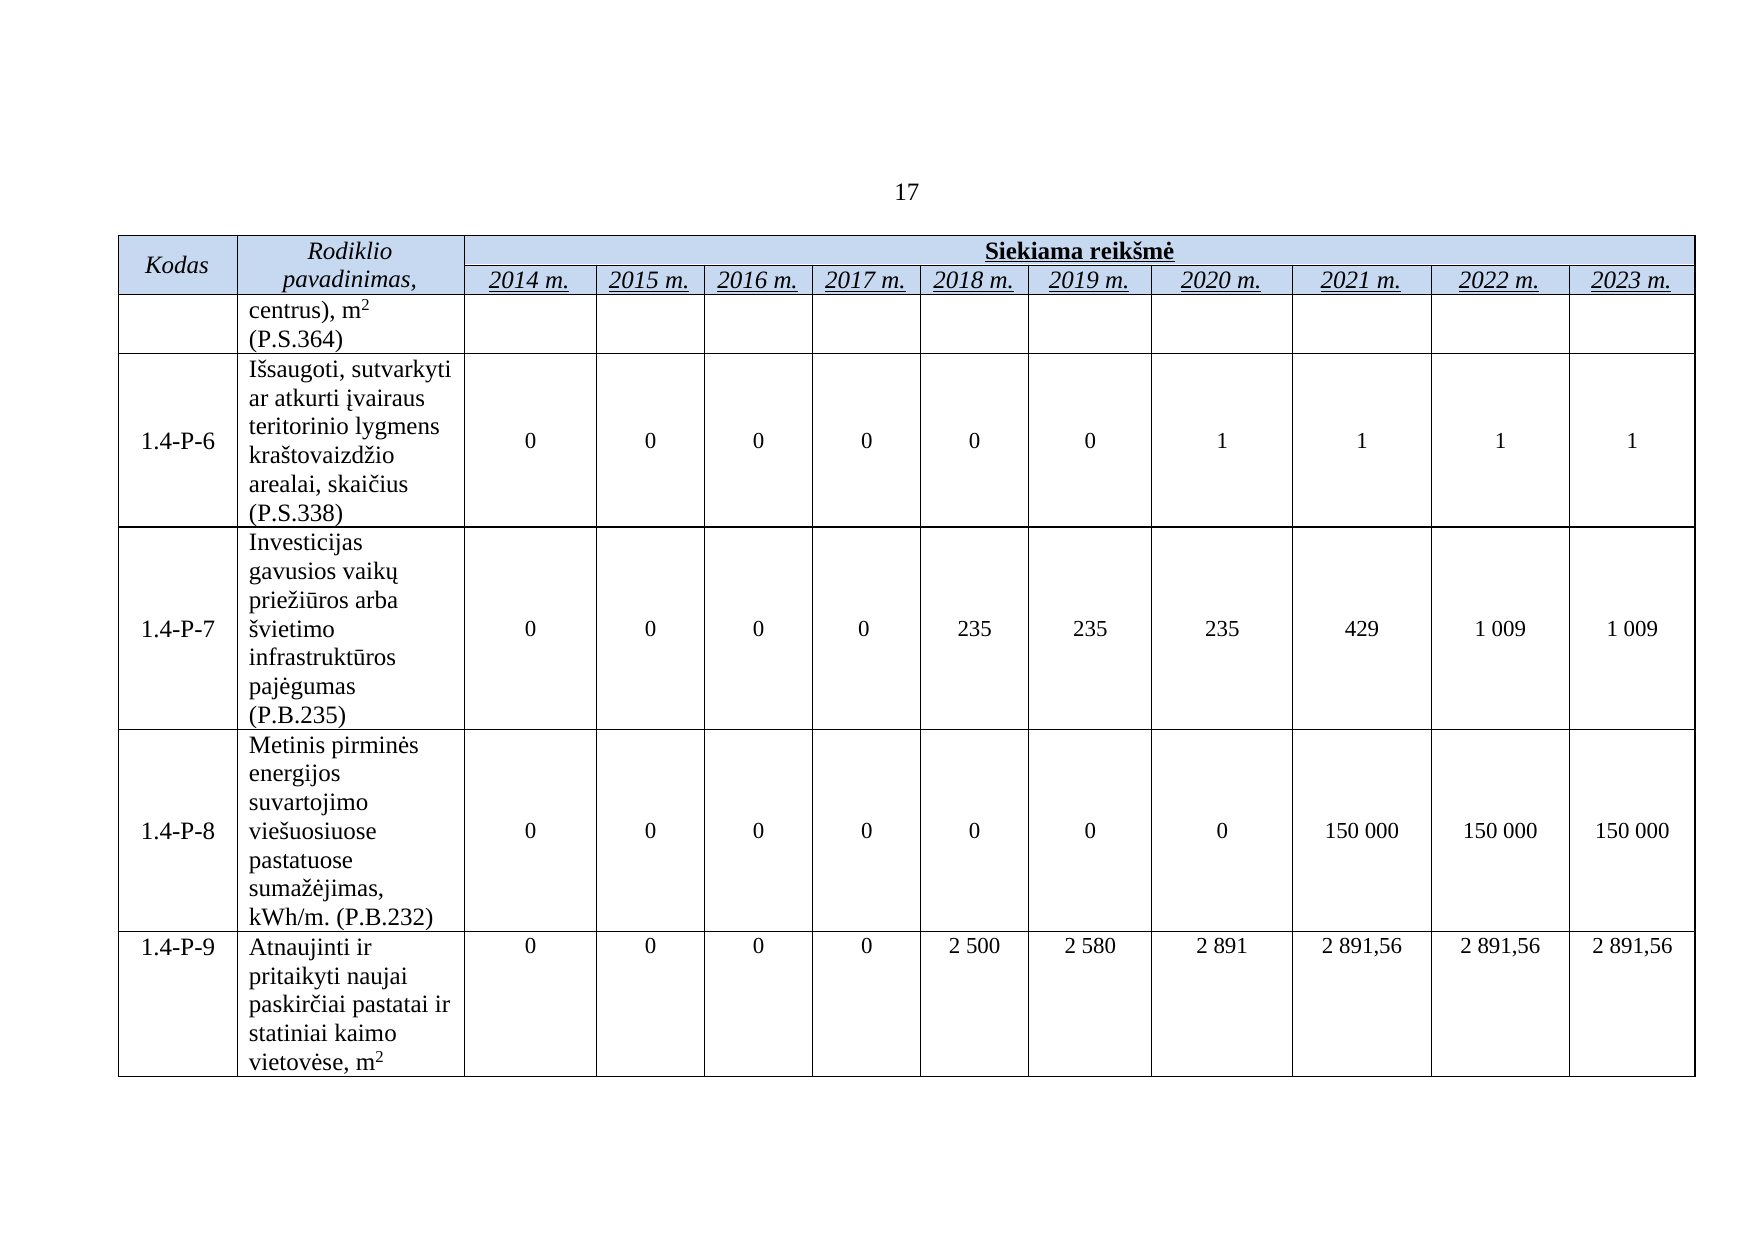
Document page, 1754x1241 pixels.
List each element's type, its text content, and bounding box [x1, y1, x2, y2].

table_cell [921, 295, 1028, 353]
table_cell 0 [705, 932, 812, 1076]
table_cell 0 [813, 528, 920, 729]
table_header Siekiama reikšmė [465, 236, 1694, 264]
table_cell 0 [1152, 730, 1292, 931]
table_cell 2015 m. [597, 266, 704, 294]
table_cell 429 [1293, 528, 1431, 729]
table_cell 2 891,56 [1293, 932, 1431, 1076]
table_cell 2021 m. [1293, 266, 1431, 294]
table_cell 0 [705, 354, 812, 526]
table_cell 0 [597, 730, 704, 931]
table_cell 0 [1029, 730, 1151, 931]
table_cell 2022 m. [1432, 266, 1569, 294]
table_cell 2023 m. [1570, 266, 1694, 294]
table_cell Metinis pirminės energijos suvartojimo viešuosiuose pastatuose sumažėjimas, kWh/m. (P.B.232) [238, 730, 464, 931]
table_cell 2019 m. [1029, 266, 1151, 294]
table_cell 0 [597, 354, 704, 526]
table_cell [1293, 295, 1431, 353]
table_cell 0 [813, 730, 920, 931]
table_cell 150 000 [1293, 730, 1431, 931]
table_cell 0 [465, 730, 596, 931]
table_cell 0 [597, 932, 704, 1076]
table_cell 150 000 [1432, 730, 1569, 931]
table_cell 0 [705, 528, 812, 729]
table_cell 1 [1432, 354, 1569, 526]
table_cell 1.4-P-9 [119, 932, 237, 1076]
table_cell 1 [1570, 354, 1694, 526]
table_cell 1.4-P-7 [119, 528, 237, 729]
table_cell Išsaugoti, sutvarkyti ar atkurti įvairaus teritorinio lygmens kraštovaizdžio arealai, skaičius (P.S.338) [238, 354, 464, 526]
table_cell 0 [813, 932, 920, 1076]
table_cell Investicijas gavusios vaikų priežiūros arba švietimo infrastruktūros pajėgumas (P.B.235) [238, 528, 464, 729]
table_cell 2 891,56 [1570, 932, 1694, 1076]
table_cell 235 [1152, 528, 1292, 729]
table_cell [1029, 295, 1151, 353]
table_cell 2 891 [1152, 932, 1292, 1076]
table_header Kodas [119, 236, 237, 294]
table_header Rodiklio pavadinimas, matavimo vienetai [238, 236, 464, 294]
table_cell [1152, 295, 1292, 353]
table_cell Naujos atviros erdvės vietovėse nuo 1 iki 6 tūkst. gyv. (išskyrus savivaldybių centrus), m2 (P.S.364) [238, 295, 464, 353]
table_cell [1570, 295, 1694, 353]
table_cell 235 [1029, 528, 1151, 729]
table_cell 1 009 [1570, 528, 1694, 729]
table_cell 0 [813, 354, 920, 526]
table_cell 0 [705, 730, 812, 931]
table_cell 2016 m. [705, 266, 812, 294]
table_cell 1 009 [1432, 528, 1569, 729]
table_cell 0 [921, 354, 1028, 526]
table_cell 150 000 [1570, 730, 1694, 931]
table_cell 0 [597, 528, 704, 729]
table_cell 235 [921, 528, 1028, 729]
table_cell 0 [465, 932, 596, 1076]
table_cell 1.4-P-8 [119, 730, 237, 931]
table_cell 2020 m. [1152, 266, 1292, 294]
table_cell 1.4-P-6 [119, 354, 237, 526]
table_cell 1 [1152, 354, 1292, 526]
table_cell 2014 m. [465, 266, 596, 294]
table_cell 1 [1293, 354, 1431, 526]
table_cell 2 500 [921, 932, 1028, 1076]
table_cell Atnaujinti ir pritaikyti naujai paskirčiai pastatai ir statiniai kaimo vietovėse, m2 (P.S.365) [238, 932, 464, 1076]
table_cell [465, 295, 596, 353]
table_cell [119, 295, 237, 353]
table_cell [597, 295, 704, 353]
table_cell [1432, 295, 1569, 353]
table_cell 2 891,56 [1432, 932, 1569, 1076]
table_cell 2 580 [1029, 932, 1151, 1076]
table_cell 0 [921, 730, 1028, 931]
table_cell [705, 295, 812, 353]
table_cell 0 [465, 528, 596, 729]
table_cell 0 [1029, 354, 1151, 526]
table_cell 0 [465, 354, 596, 526]
table_cell 2017 m. [813, 266, 920, 294]
table_cell 2018 m. [921, 266, 1028, 294]
table_cell [813, 295, 920, 353]
